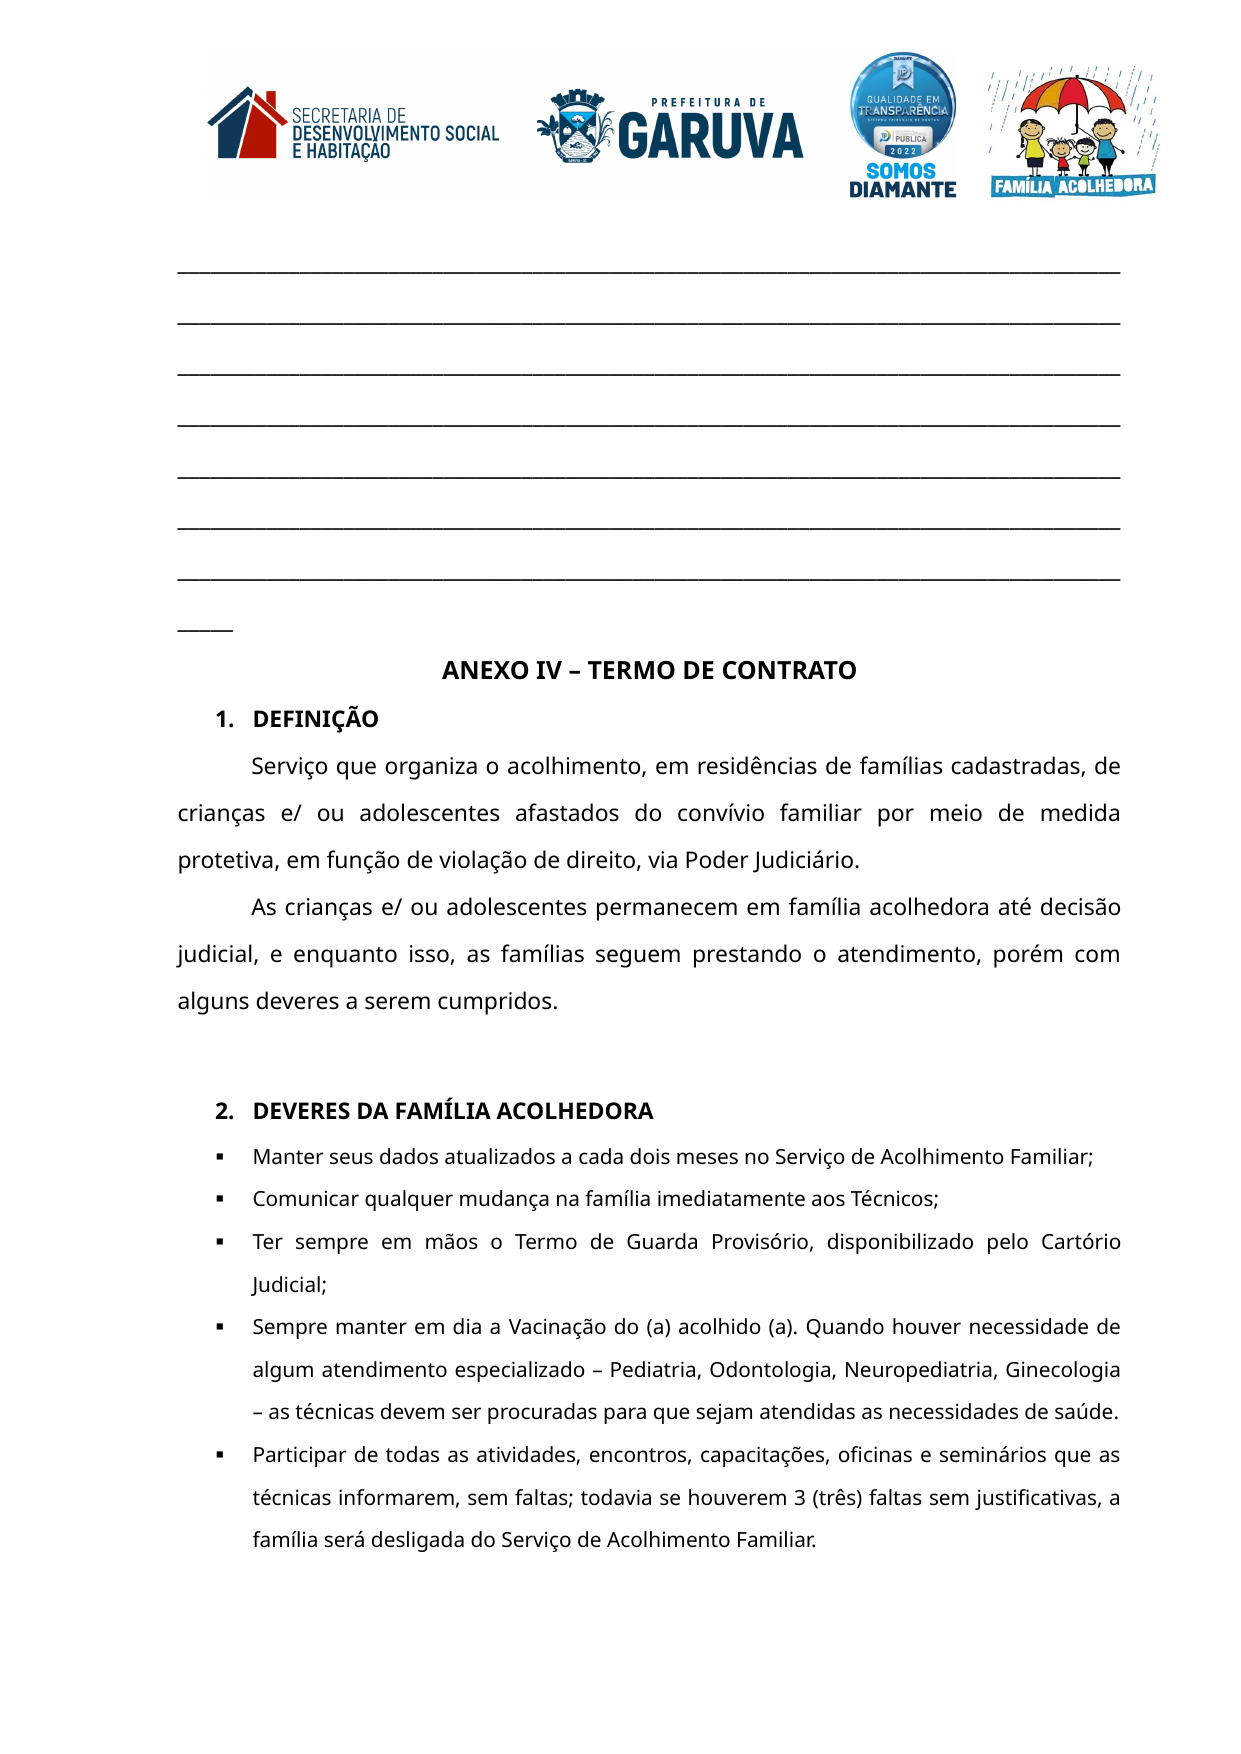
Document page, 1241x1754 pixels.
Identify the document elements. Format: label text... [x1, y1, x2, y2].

list DEVERES DA FAMÍLIA ACOLHEDORA [215, 1095, 1122, 1126]
list Comunicar qualquer mudança na família imediatamente aos Técnicos; [215, 1184, 1122, 1213]
text ________________________________________________________________________________________________________________________________________________________________________________________________________________________________________________________________________________________________________________________________________________________________________________________________________________________________________________________________________________________________________________________________________________________________________________________________________________________ [177, 244, 1122, 635]
list Ter sempre em mãos o Termo de Guarda Provisório, disponibilizado pelo Cartório Judicial; [215, 1227, 1122, 1298]
list DEFINIÇÃO [215, 703, 1122, 735]
list As crianças e/ ou adolescentes permanecem em família acolhedora até decisão judicial, e enquanto isso, as famílias seguem prestando o atendimento, porém com alguns deveres a serem cumpridos. [177, 891, 1122, 1016]
subtitle ANEXO IV – TERMO DE CONTRATO [177, 652, 1122, 686]
list Participar de todas as atividades, encontros, capacitações, oficinas e seminários que as técnicas informarem, sem faltas; todavia se houverem 3 (três) faltas sem justificativas, a família será desligada do Serviço de Acolhimento Familiar. [215, 1440, 1122, 1554]
list Serviço que organiza o acolhimento, em residências de famílias cadastradas, de crianças e/ ou adolescentes afastados do convívio familiar por meio de medida protetiva, em função de violação de direito, via Poder Judiciário. [177, 750, 1122, 875]
list Manter seus dados atualizados a cada dois meses no Serviço de Acolhimento Familiar; [215, 1142, 1122, 1170]
list Sempre manter em dia a Vacinação do (a) acolhido (a). Quando houver necessidade de algum atendimento especializado – Pediatria, Odontologia, Neuropediatria, Ginecologia – as técnicas devem ser procuradas para que sejam atendidas as necessidades de saúde. [215, 1312, 1122, 1426]
